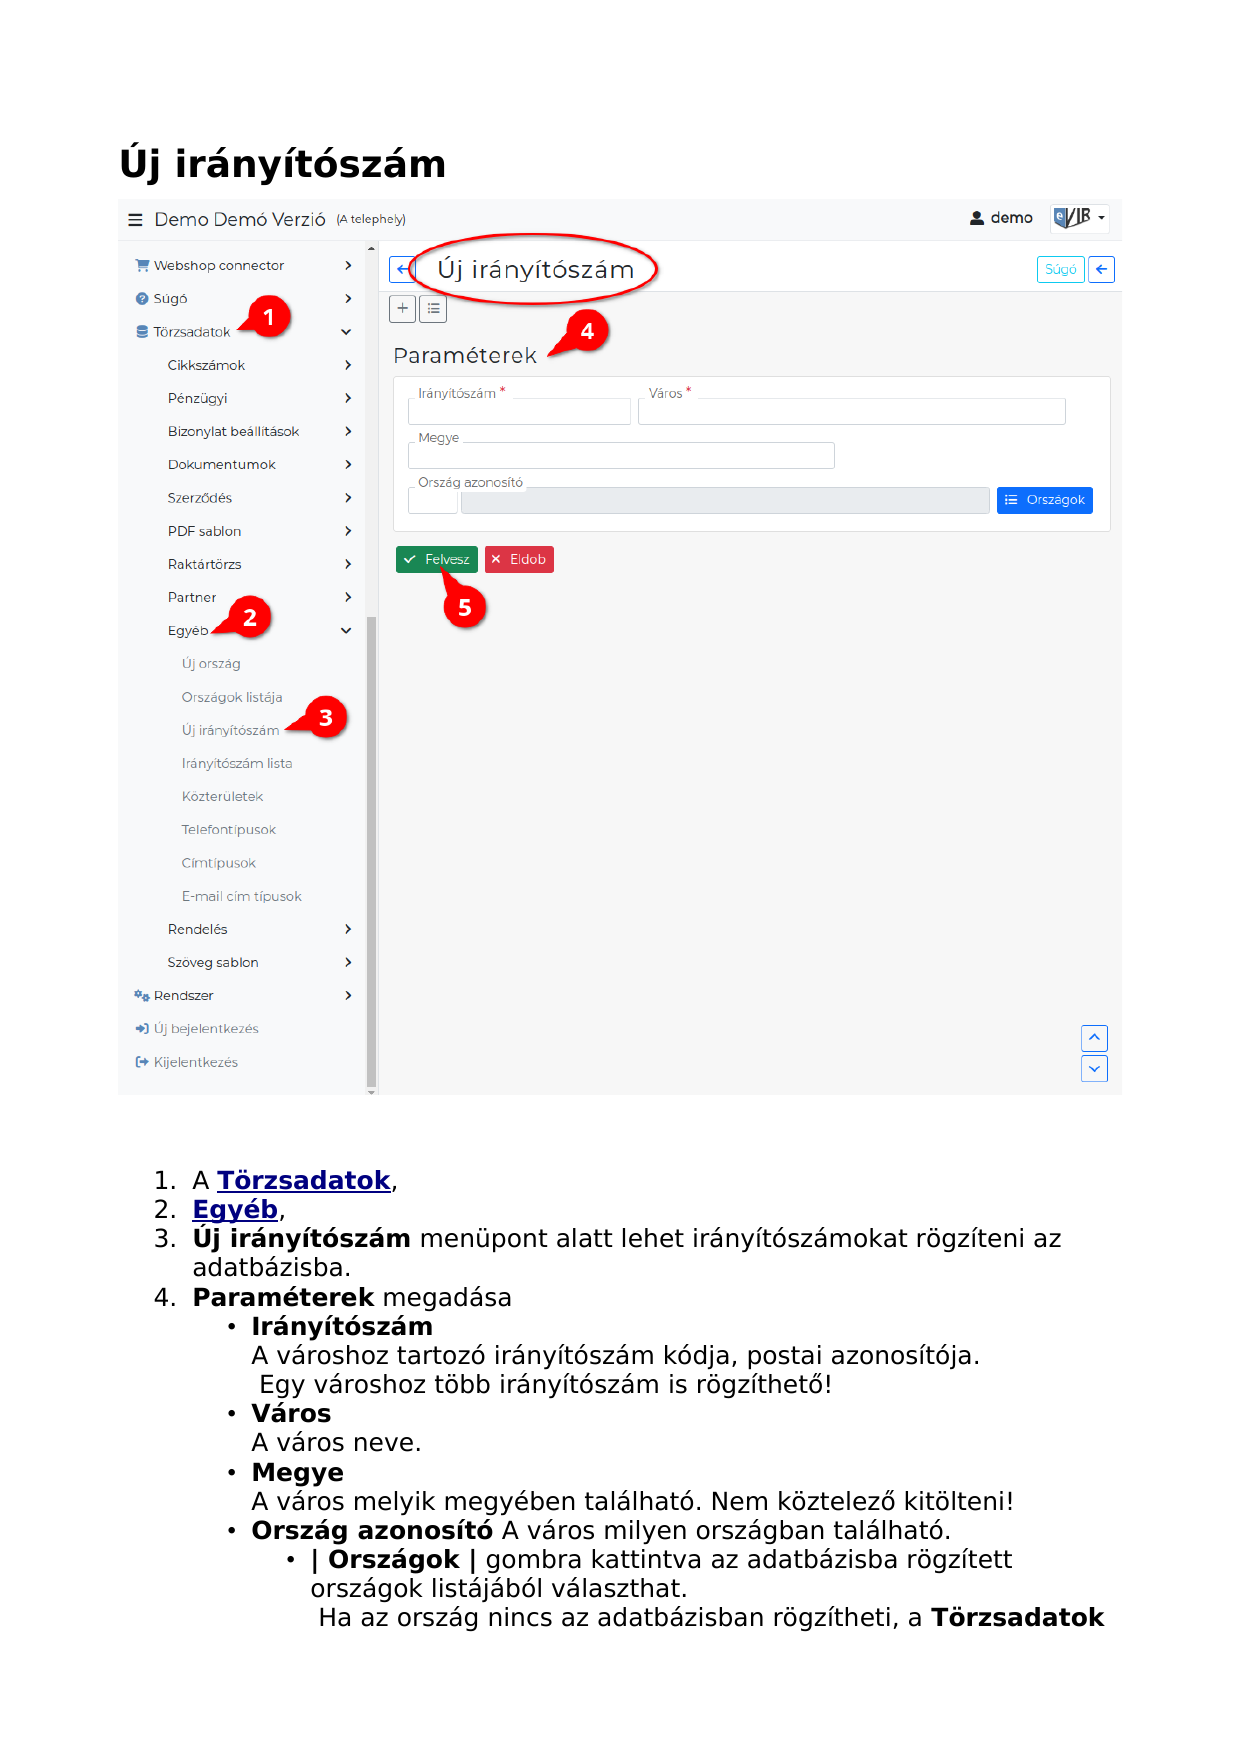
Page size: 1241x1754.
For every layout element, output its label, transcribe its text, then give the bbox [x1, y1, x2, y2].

list Irányítószám A városhoz tartozó irányítószám kódja, postai azonosítója. Egy városhoz több irányítószám is rögzíthető! [236, 1312, 1122, 1399]
list Ország azonosító A város milyen országban található. [236, 1516, 1122, 1545]
list Egyéb, [177, 1195, 1122, 1224]
list A Törzsadatok, [177, 1166, 1122, 1195]
list | Országok | gombra kattintva az adatbázisba rögzített országok listájából választhat. Ha az ország nincs az adatbázisban rögzítheti, a Törzsadatok [295, 1545, 1122, 1633]
list Paraméterek megadása [177, 1283, 1122, 1312]
picture [118, 199, 1123, 1095]
subtitle Új irányítószám [118, 143, 1122, 187]
list Megye A város melyik megyében található. Nem köztelező kitölteni! [236, 1458, 1122, 1516]
list Város A város neve. [236, 1399, 1122, 1458]
list Új irányítószám menüpont alatt lehet irányítószámokat rögzíteni az adatbázisba. [177, 1224, 1122, 1283]
